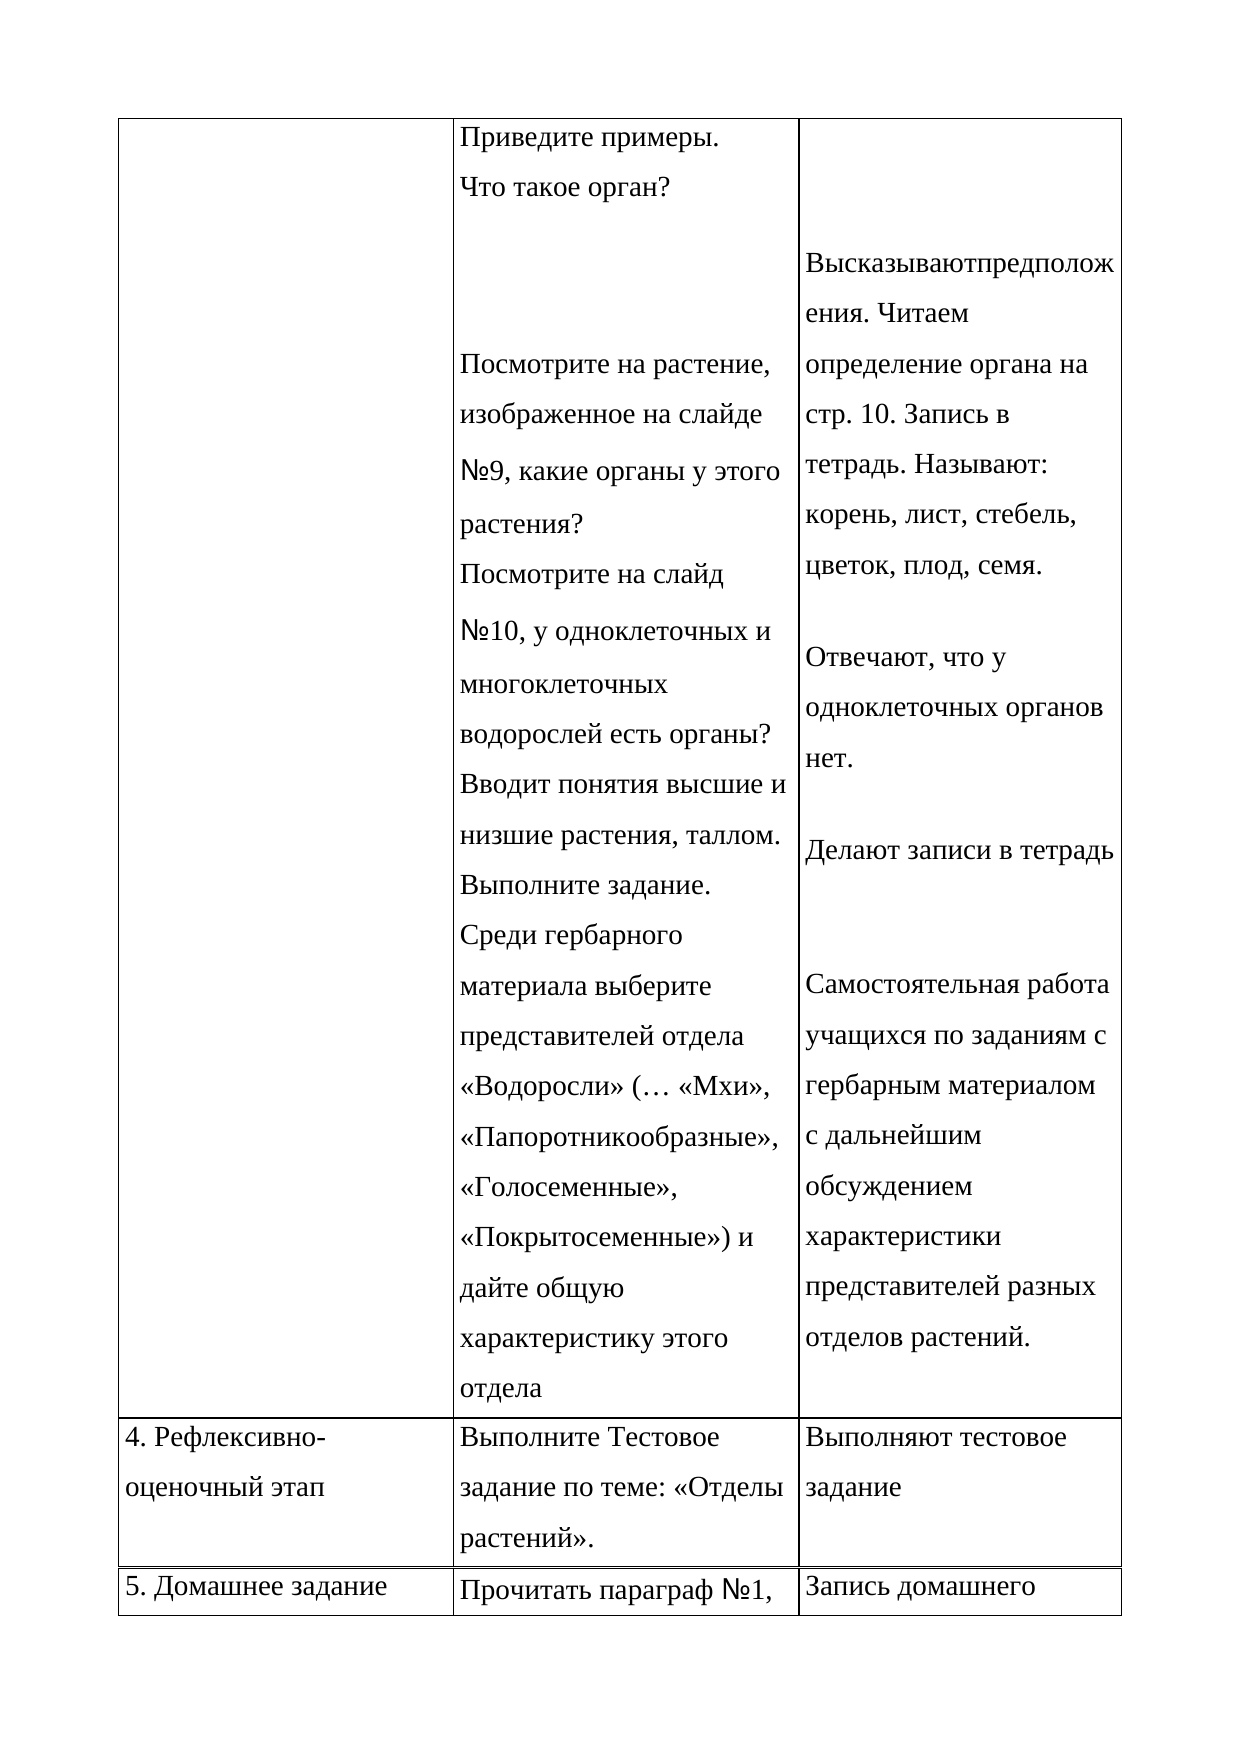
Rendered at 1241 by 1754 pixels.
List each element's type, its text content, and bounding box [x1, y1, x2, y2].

table_cell Приведите примеры. Что такое орган? Посмотрите на растение, изображенное на слайде №9, какие органы у этого растения? Посмотрите на слайд №10, у одноклеточных и многоклеточных водорослей есть органы? Вводит понятия высшие и низшие растения, таллом. Выполните задание. Среди гербарного материала выберите представителей отдела «Водоросли» (… «Мхи», «Папоротникообразные», «Голосеменные», «Покрытосеменные») и дайте общую характеристику этого отдела [454, 119, 798, 1417]
table_cell [119, 119, 453, 1417]
table_cell Прочитать параграф №1, [454, 1569, 798, 1615]
table_cell Выполняют тестовое задание [800, 1419, 1121, 1566]
table_cell Запись домашнего [800, 1569, 1121, 1615]
table_cell 5. Домашнее задание [119, 1569, 453, 1615]
table_cell Высказываютпредположения. Читаем определение органа на стр. 10. Запись в тетрадь. Называют: корень, лист, стебель, цветок, плод, семя. Отвечают, что у одноклеточных органов нет. Делают записи в тетрадь Самостоятельная работа учащихся по заданиям с гербарным материалом с дальнейшим обсуждением характеристики представителей разных отделов растений. [800, 119, 1121, 1417]
table_cell 4. Рефлексивно-оценочный этап [119, 1419, 453, 1566]
table_cell Выполните Тестовое задание по теме: «Отделы растений». [454, 1419, 798, 1566]
